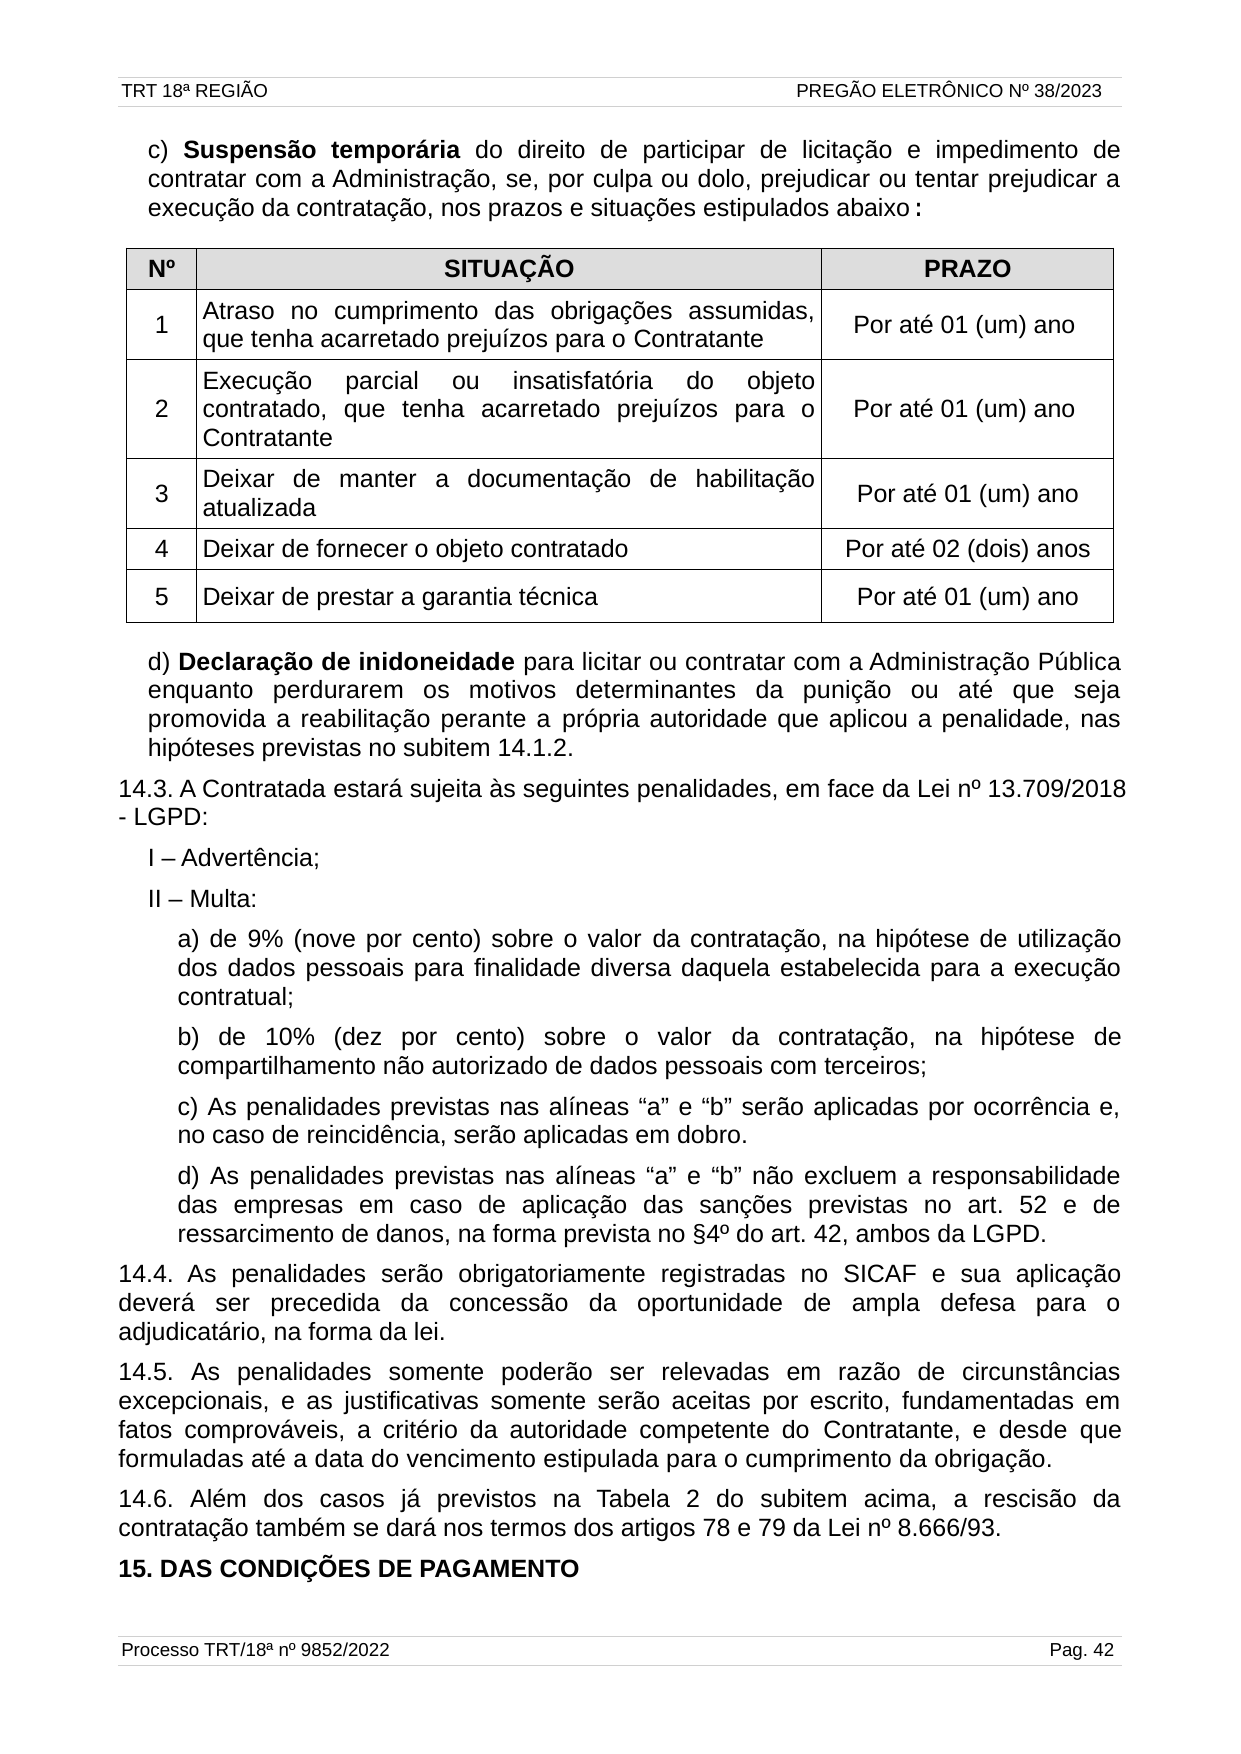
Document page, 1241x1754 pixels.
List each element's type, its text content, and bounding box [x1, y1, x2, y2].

text c) As penalidades previstas nas alíneas “a” e “b” serão aplicadas por ocorrência e, no caso de reincidência, serão aplicadas em dobro. [177, 1092, 1122, 1149]
text 15. DAS CONDIÇÕES DE PAGAMENTO [118, 1553, 1122, 1582]
text b) de 10% (dez por cento) sobre o valor da contratação, na hipótese de compartilhamento não autorizado de dados pessoais com terceiros; [177, 1022, 1122, 1080]
table_cell Por até 01 (um) ano [822, 360, 1113, 458]
text II – Multa: [148, 883, 1122, 912]
table_cell Atraso no cumprimento das obrigações assumidas, que tenha acarretado prejuízos para o Contratante [197, 290, 821, 359]
text 14.3. A Contratada estará sujeita às seguintes penalidades, em face da Lei nº 13.709/2018 - LGPD: [118, 773, 1128, 831]
table_header SITUAÇÃO [197, 249, 821, 289]
table_cell 1 [127, 290, 196, 359]
text 14.4. As penalidades serão obrigatoriamente registradas no SICAF e sua aplicação deverá ser precedida da concessão da oportunidade de ampla defesa para o adjudicatário, na forma da lei. [118, 1259, 1122, 1345]
table_cell 2 [127, 360, 196, 458]
text 14.6. Além dos casos já previstos na Tabela 2 do subitem acima, a rescisão da contratação também se dará nos termos dos artigos 78 e 79 da Lei nº 8.666/93. [118, 1484, 1122, 1542]
table_cell Deixar de fornecer o objeto contratado [197, 529, 821, 569]
table_cell Execução parcial ou insatisfatória do objeto contratado, que tenha acarretado prejuízos para o Contratante [197, 360, 821, 458]
table_cell Por até 01 (um) ano [822, 570, 1113, 622]
table_header Nº [127, 249, 196, 289]
table_cell Por até 01 (um) ano [822, 459, 1113, 528]
table_cell Por até 02 (dois) anos [822, 529, 1113, 569]
table_cell Deixar de manter a documentação de habilitação atualizada [197, 459, 821, 528]
text a) de 9% (nove por cento) sobre o valor da contratação, na hipótese de utilização dos dados pessoais para finalidade diversa daquela estabelecida para a execução contratual; [177, 924, 1122, 1010]
text d) Declaração de inidoneidade para licitar ou contratar com a Administração Pública enquanto perdurarem os motivos determinantes da punição ou até que seja promovida a reabilitação perante a própria autoridade que aplicou a penalidade, nas hipóteses previstas no subitem 14.1.2. [148, 647, 1122, 762]
table_header PRAZO [822, 249, 1113, 289]
table_cell 3 [127, 459, 196, 528]
text c) Suspensão temporária do direito de participar de licitação e impedimento de contratar com a Administração, se, por culpa ou dolo, prejudicar ou tentar prejudicar a execução da contratação, nos prazos e situações estipulados abaixo: [148, 136, 1122, 224]
text I – Advertência; [148, 843, 1122, 872]
table_cell 5 [127, 570, 196, 622]
table_cell Por até 01 (um) ano [822, 290, 1113, 359]
text 14.5. As penalidades somente poderão ser relevadas em razão de circunstâncias excepcionais, e as justificativas somente serão aceitas por escrito, fundamentadas em fatos comprováveis, a critério da autoridade competente do Contratante, e desde que formuladas até a data do vencimento estipulada para o cumprimento da obrigação. [118, 1357, 1122, 1472]
text d) As penalidades previstas nas alíneas “a” e “b” não excluem a responsabilidade das empresas em caso de aplicação das sanções previstas no art. 52 e de ressarcimento de danos, na forma prevista no §4º do art. 42, ambos da LGPD. [177, 1161, 1122, 1247]
table_cell 4 [127, 529, 196, 569]
table_cell Deixar de prestar a garantia técnica [197, 570, 821, 622]
